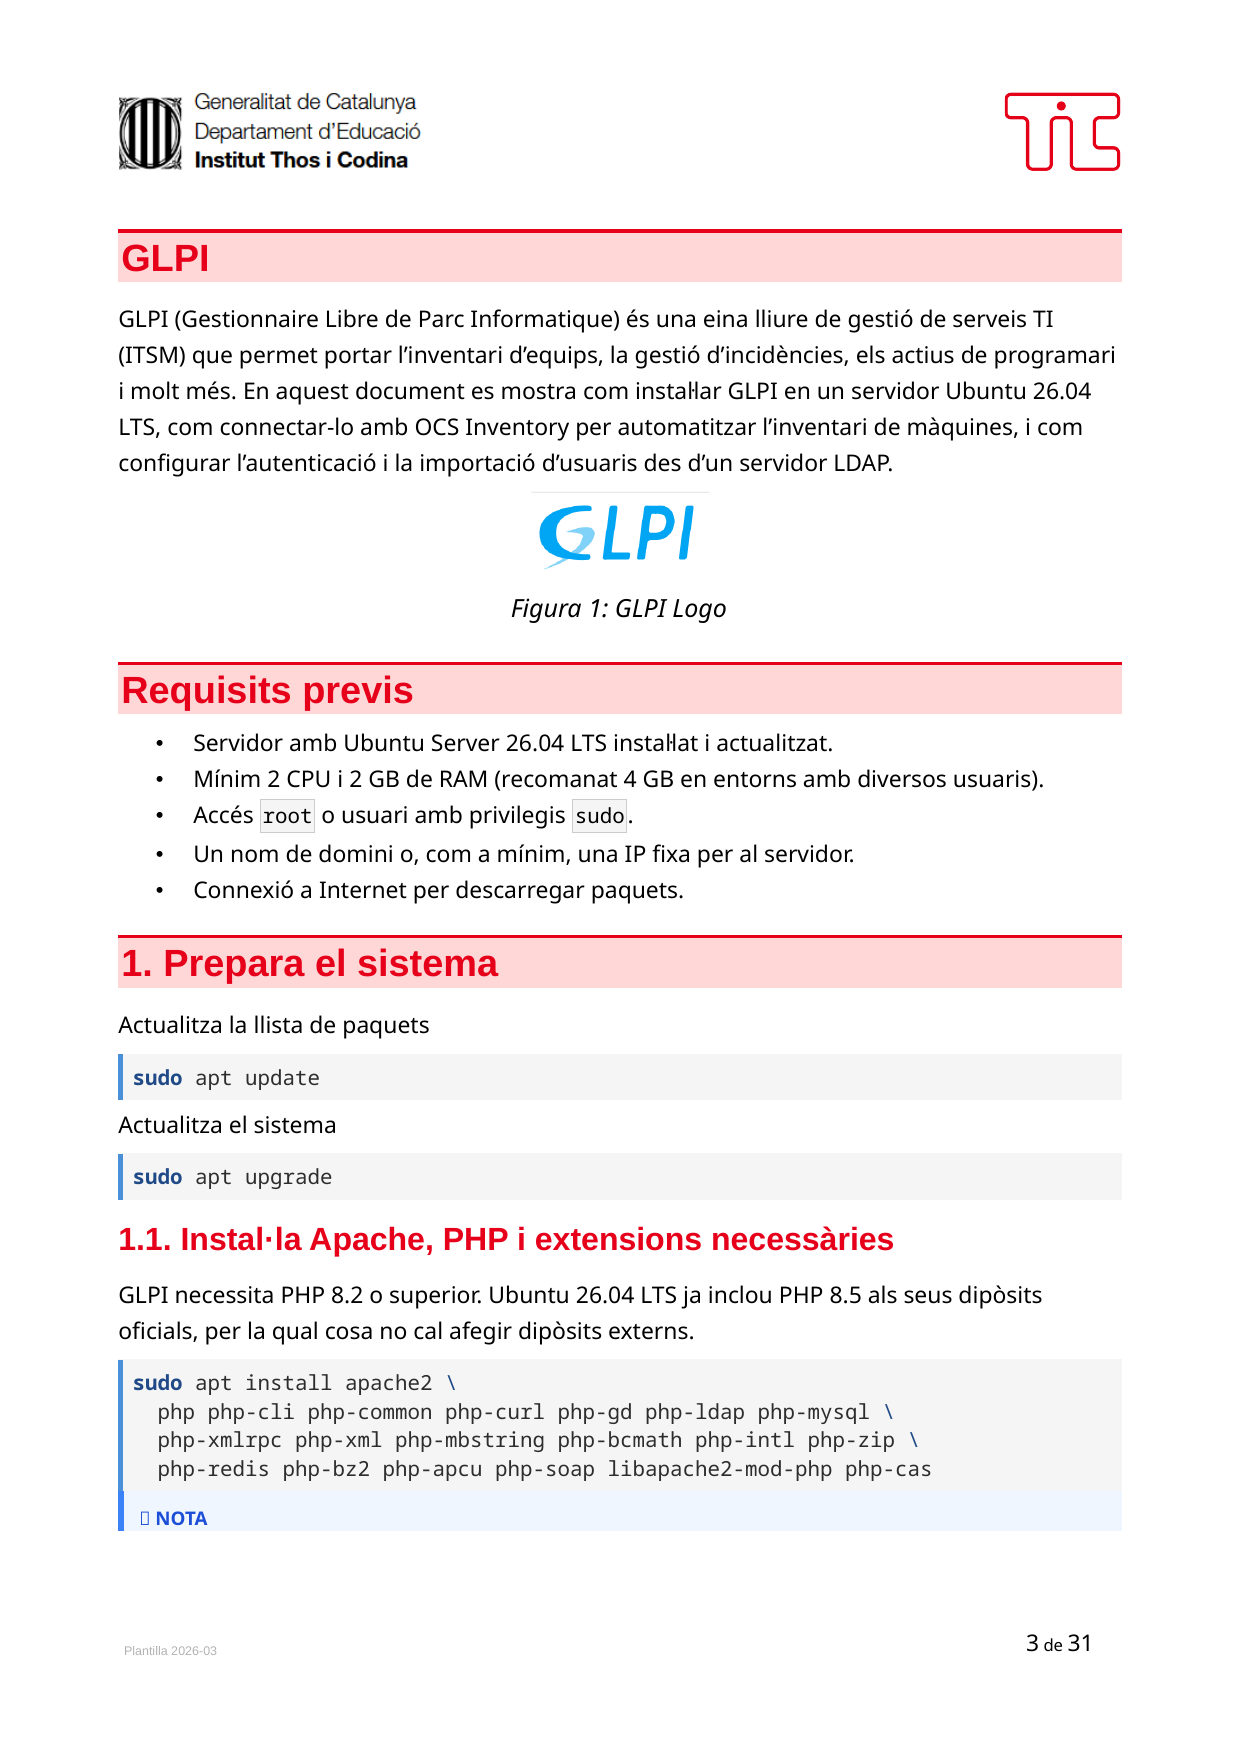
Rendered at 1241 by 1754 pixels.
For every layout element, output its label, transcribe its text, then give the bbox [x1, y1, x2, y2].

subtitle Requisits previs [118, 665, 1122, 714]
text php php-cli php-common php-curl php-gd php-ldap php-mysql \ [123, 1397, 1122, 1425]
list Un nom de domini o, com a mínim, una IP fixa per al servidor. [156, 838, 1122, 869]
text php-xmlrpc php-xml php-mbstring php-bcmath php-intl php-zip \ [123, 1425, 1122, 1454]
list Accés root o usuari amb privilegis sudo. [156, 799, 260, 833]
subtitle 1. Prepara el sistema [118, 938, 1122, 988]
picture [1004, 92, 1123, 171]
list Connexió a Internet per descarregar paquets. [156, 874, 1122, 905]
text 💡 NOTA [124, 1491, 1122, 1531]
text sudo apt update [123, 1054, 1122, 1100]
picture [531, 491, 709, 578]
text Figura 1: GLPI Logo [118, 590, 1122, 624]
list Accés root o usuari amb privilegis sudo. [315, 799, 572, 833]
list Accés root o usuari amb privilegis sudo. [627, 799, 1122, 833]
text php-redis php-bz2 php-apcu php-soap libapache2-mod-php php-cas [123, 1454, 1122, 1491]
text GLPI (Gestionnaire Libre de Parc Informatique) és una eina lliure de gestió de serveis TI (ITSM) que permet portar l’inventari d’equips, la gestió d’incidències, els actius de programari i molt més. En aquest document es mostra com instal·lar GLPI en un servidor Ubuntu 26.04 LTS, com connectar-lo amb OCS Inventory per automatitzar l’inventari de màquines, i com configurar l’autenticació i la importació d’usuaris des d’un servidor LDAP. [118, 303, 1122, 478]
list Servidor amb Ubuntu Server 26.04 LTS instal·lat i actualitzat. [156, 727, 1122, 758]
text sudo apt install apache2 \ [118, 1359, 1122, 1397]
picture [118, 92, 422, 171]
text Actualitza la llista de paquets [118, 1009, 1122, 1040]
text Actualitza el sistema [118, 1109, 1122, 1140]
subtitle GLPI [118, 233, 1122, 282]
subtitle 1.1. Instal·la Apache, PHP i extensions necessàries [118, 1221, 1122, 1257]
text GLPI necessita PHP 8.2 o superior. Ubuntu 26.04 LTS ja inclou PHP 8.5 als seus dipòsits oficials, per la qual cosa no cal afegir dipòsits externs. [118, 1279, 1122, 1346]
list Mínim 2 CPU i 2 GB de RAM (recomanat 4 GB en entorns amb diversos usuaris). [156, 763, 1122, 794]
text sudo apt upgrade [118, 1153, 1122, 1200]
